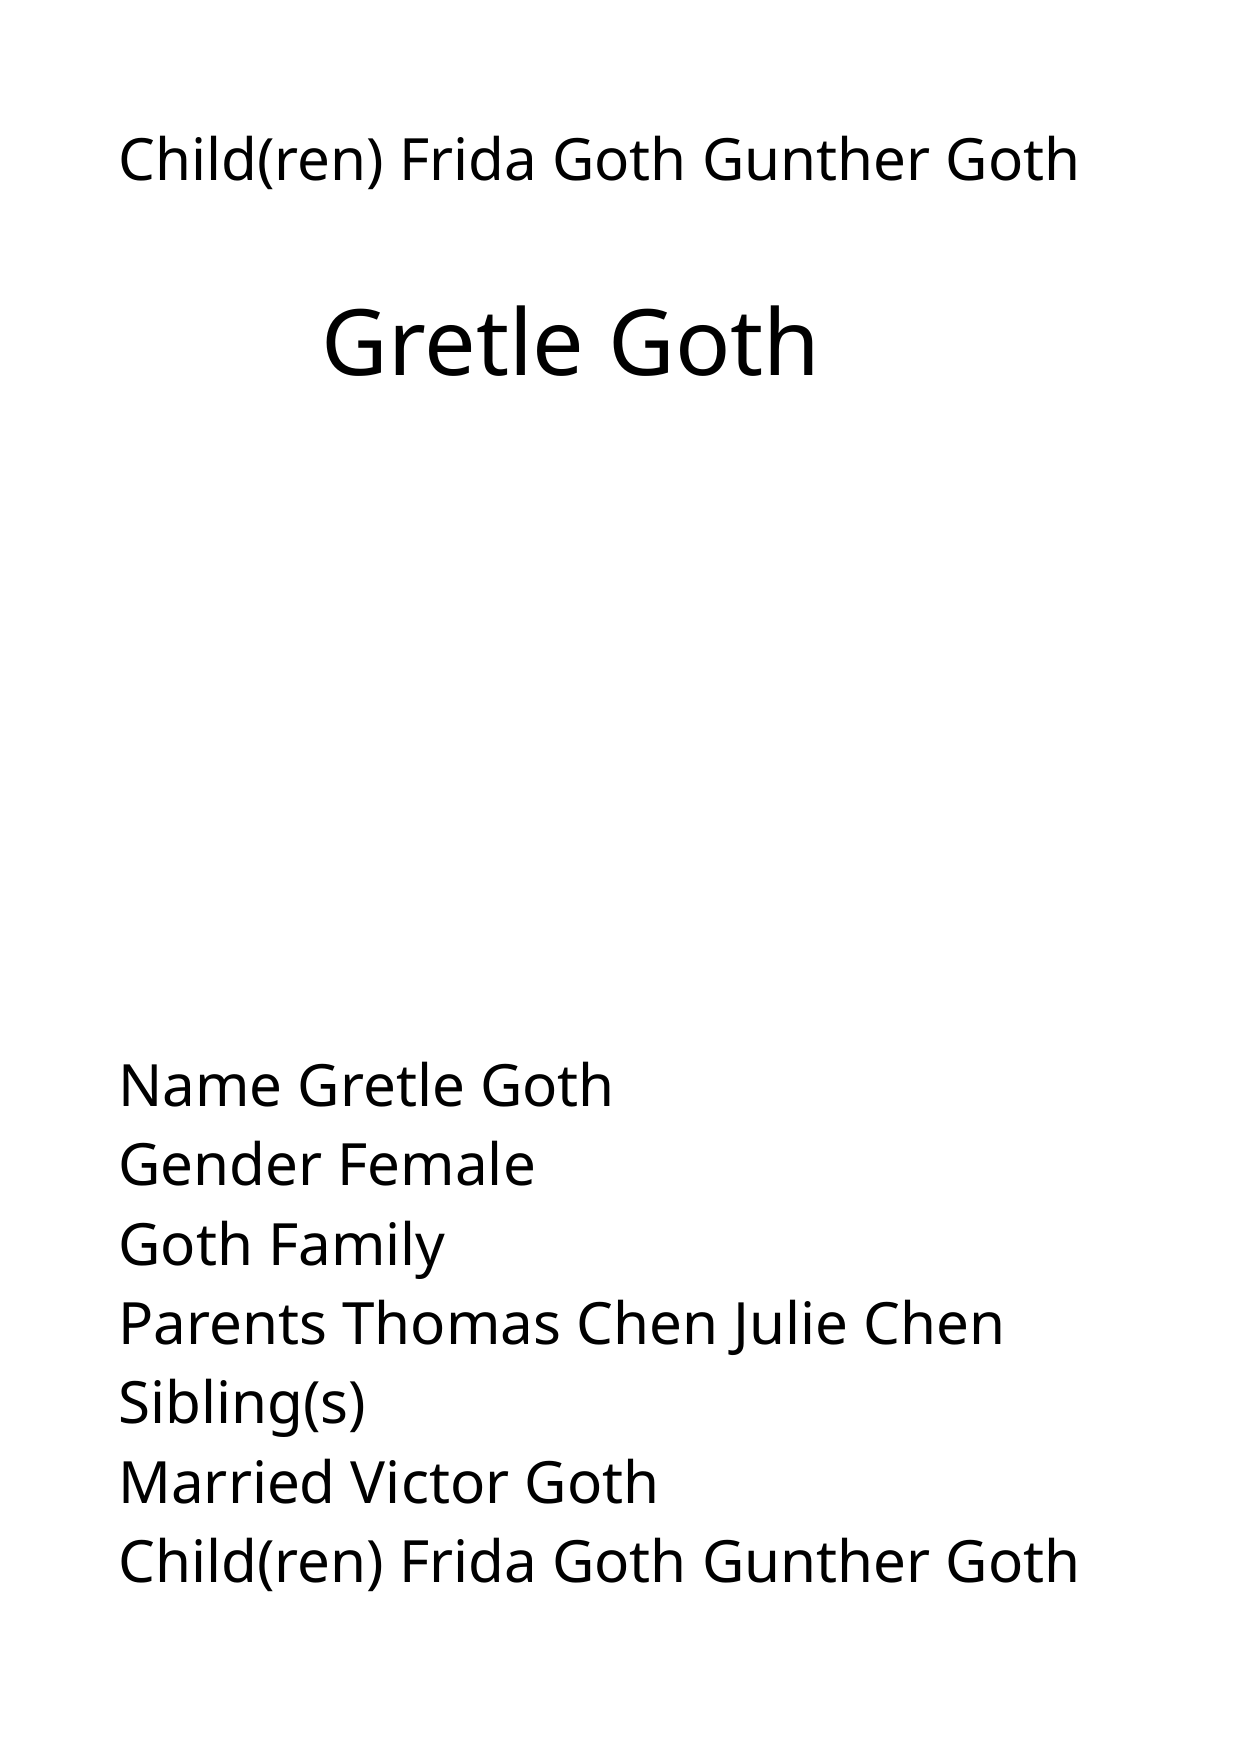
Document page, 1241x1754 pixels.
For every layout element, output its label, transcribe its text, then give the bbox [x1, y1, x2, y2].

text Married Victor Goth [118, 1441, 1122, 1520]
text Parents Thomas Chen Julie Chen [118, 1282, 1122, 1361]
text Sibling(s) [118, 1361, 1122, 1441]
text Name Gretle Goth [118, 1043, 1122, 1123]
text Gender Female [118, 1123, 1122, 1202]
text Gretle Goth [118, 277, 1122, 402]
text Child(ren) Frida Goth Gunther Goth [118, 1520, 1122, 1600]
text Child(ren) Frida Goth Gunther Goth [118, 118, 1122, 198]
text Goth Family [118, 1202, 1122, 1282]
